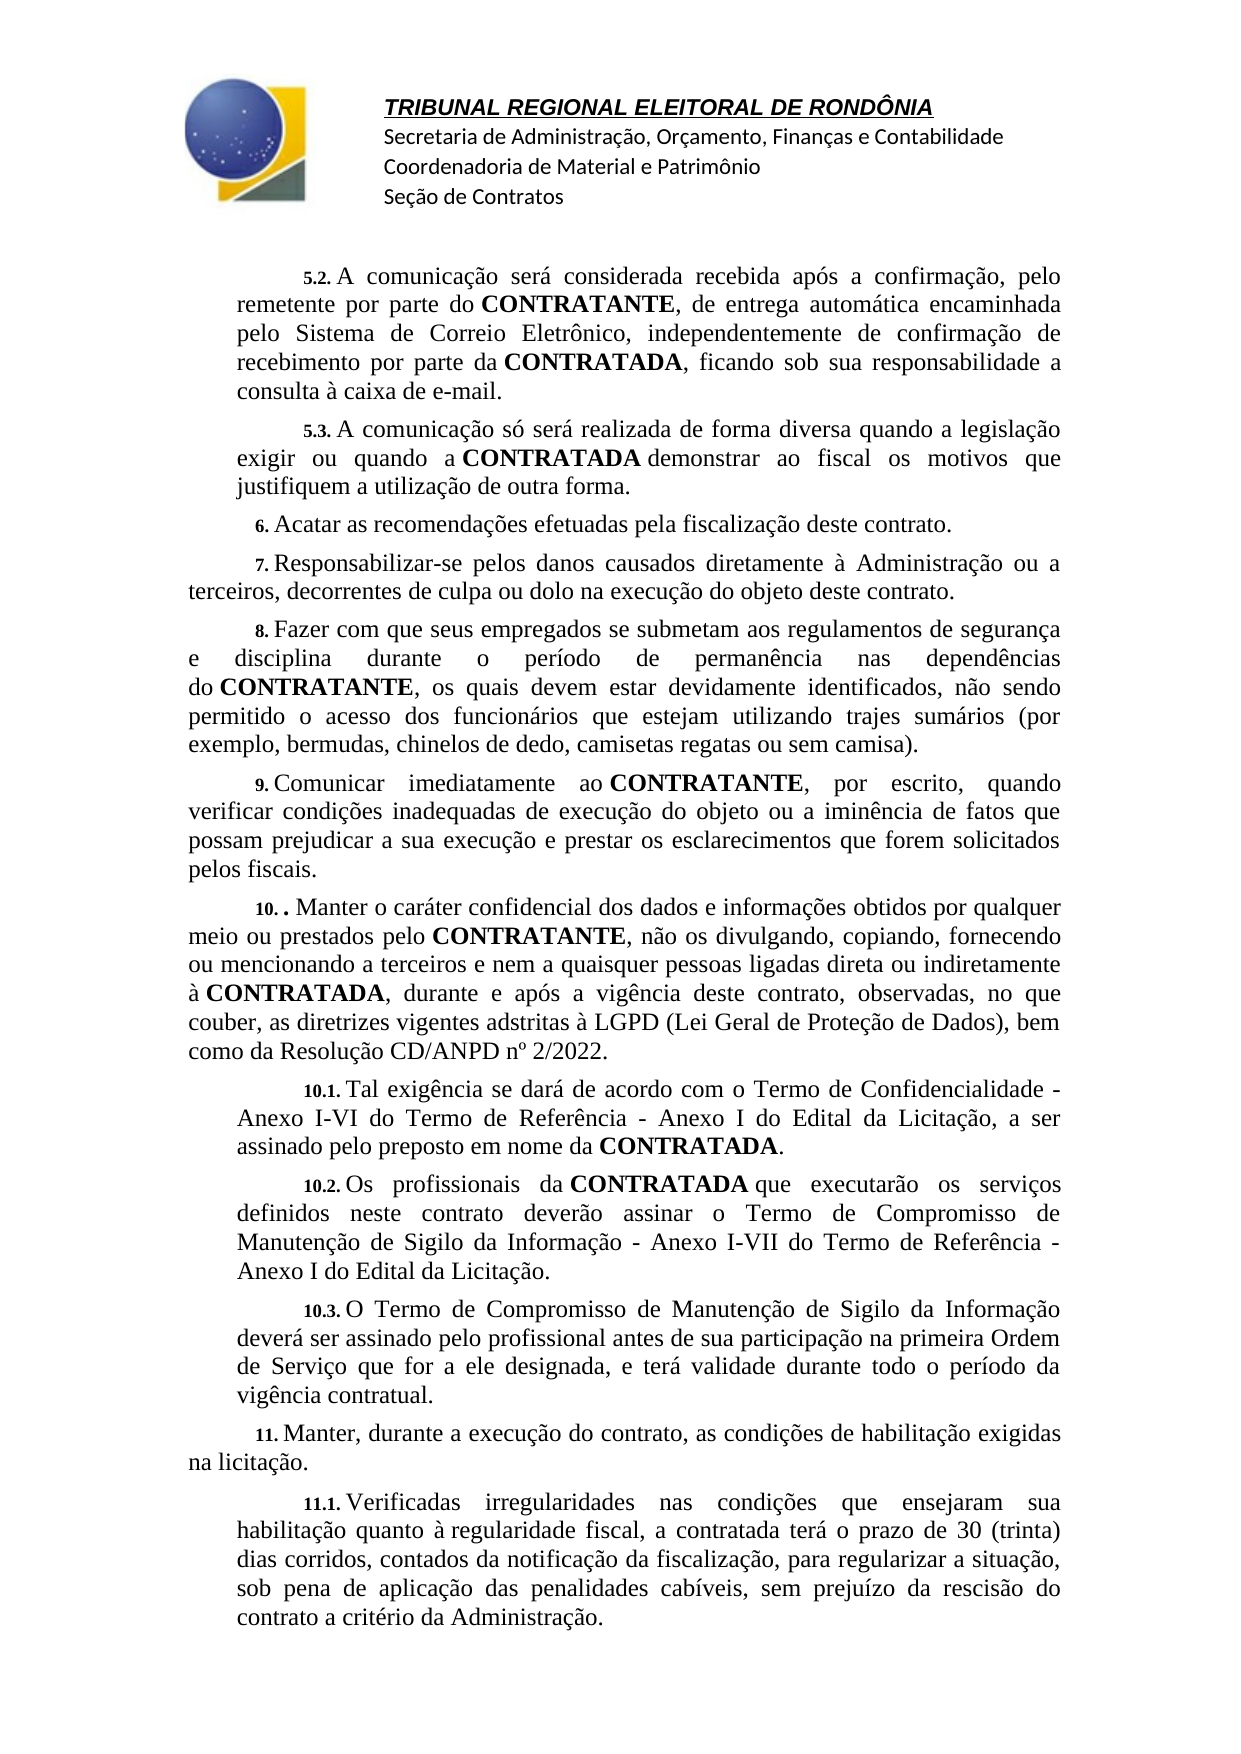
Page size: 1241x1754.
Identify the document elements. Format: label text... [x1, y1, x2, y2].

text 10.3. O Termo de Compromisso de Manutenção de Sigilo da Informação deverá ser assinado pelo profissional antes de sua participação na primeira Ordem de Serviço que for a ele designada, e terá validade durante todo o período da vigência contratual. [237, 1294, 1061, 1409]
text 10.1. Tal exigência se dará de acordo com o Termo de Confidencialidade - Anexo I-VI do Termo de Referência - Anexo I do Edital da Licitação, a ser assinado pelo preposto em nome da CONTRATADA. [237, 1074, 1061, 1160]
text 10.2. Os profissionais da CONTRATADA que executarão os serviços definidos neste contrato deverão assinar o Termo de Compromisso de Manutenção de Sigilo da Informação - Anexo I-VII do Termo de Referência - Anexo I do Edital da Licitação. [237, 1169, 1061, 1284]
text 9. Comunicar imediatamente ao CONTRATANTE, por escrito, quando verificar condições inadequadas de execução do objeto ou a iminência de fatos que possam prejudicar a sua execução e prestar os esclarecimentos que forem solicitados pelos fiscais. [188, 768, 1061, 883]
text 11.1. Verificadas irregularidades nas condições que ensejaram sua habilitação quanto à regularidade fiscal, a contratada terá o prazo de 30 (trinta) dias corridos, contados da notificação da fiscalização, para regularizar a situação, sob pena de aplicação das penalidades cabíveis, sem prejuízo da rescisão do contrato a critério da Administração. [237, 1487, 1061, 1631]
text 6. Acatar as recomendações efetuadas pela fiscalização deste contrato. [255, 509, 1061, 538]
text 5.2. A comunicação será considerada recebida após a confirmação, pelo remetente por parte do CONTRATANTE, de entrega automática encaminhada pelo Sistema de Correio Eletrônico, independentemente de confirmação de recebimento por parte da CONTRATADA, ficando sob sua responsabilidade a consulta à caixa de e-mail. [237, 261, 1061, 404]
text 7. Responsabilizar-se pelos danos causados diretamente à Administração ou a terceiros, decorrentes de culpa ou dolo na execução do objeto deste contrato. [188, 548, 1061, 605]
text 11. Manter, durante a execução do contrato, as condições de habilitação exigidas na licitação. [188, 1418, 1061, 1476]
text 5.3. A comunicação só será realizada de forma diversa quando a legislação exigir ou quando a CONTRATADA demonstrar ao fiscal os motivos que justifiquem a utilização de outra forma. [237, 414, 1061, 500]
text 10. . Manter o caráter confidencial dos dados e informações obtidos por qualquer meio ou prestados pelo CONTRATANTE, não os divulgando, copiando, fornecendo ou mencionando a terceiros e nem a quaisquer pessoas ligadas direta ou indiretamente à CONTRATADA, durante e após a vigência deste contrato, observadas, no que couber, as diretrizes vigentes adstritas à LGPD (Lei Geral de Proteção de Dados), bem como da Resolução CD/ANPD nº 2/2022. [188, 892, 1061, 1064]
text 8. Fazer com que seus empregados se submetam aos regulamentos de segurança e disciplina durante o período de permanência nas dependências do CONTRATANTE, os quais devem estar devidamente identificados, não sendo permitido o acesso dos funcionários que estejam utilizando trajes sumários (por exemplo, bermudas, chinelos de dedo, camisetas regatas ou sem camisa). [188, 614, 1061, 758]
